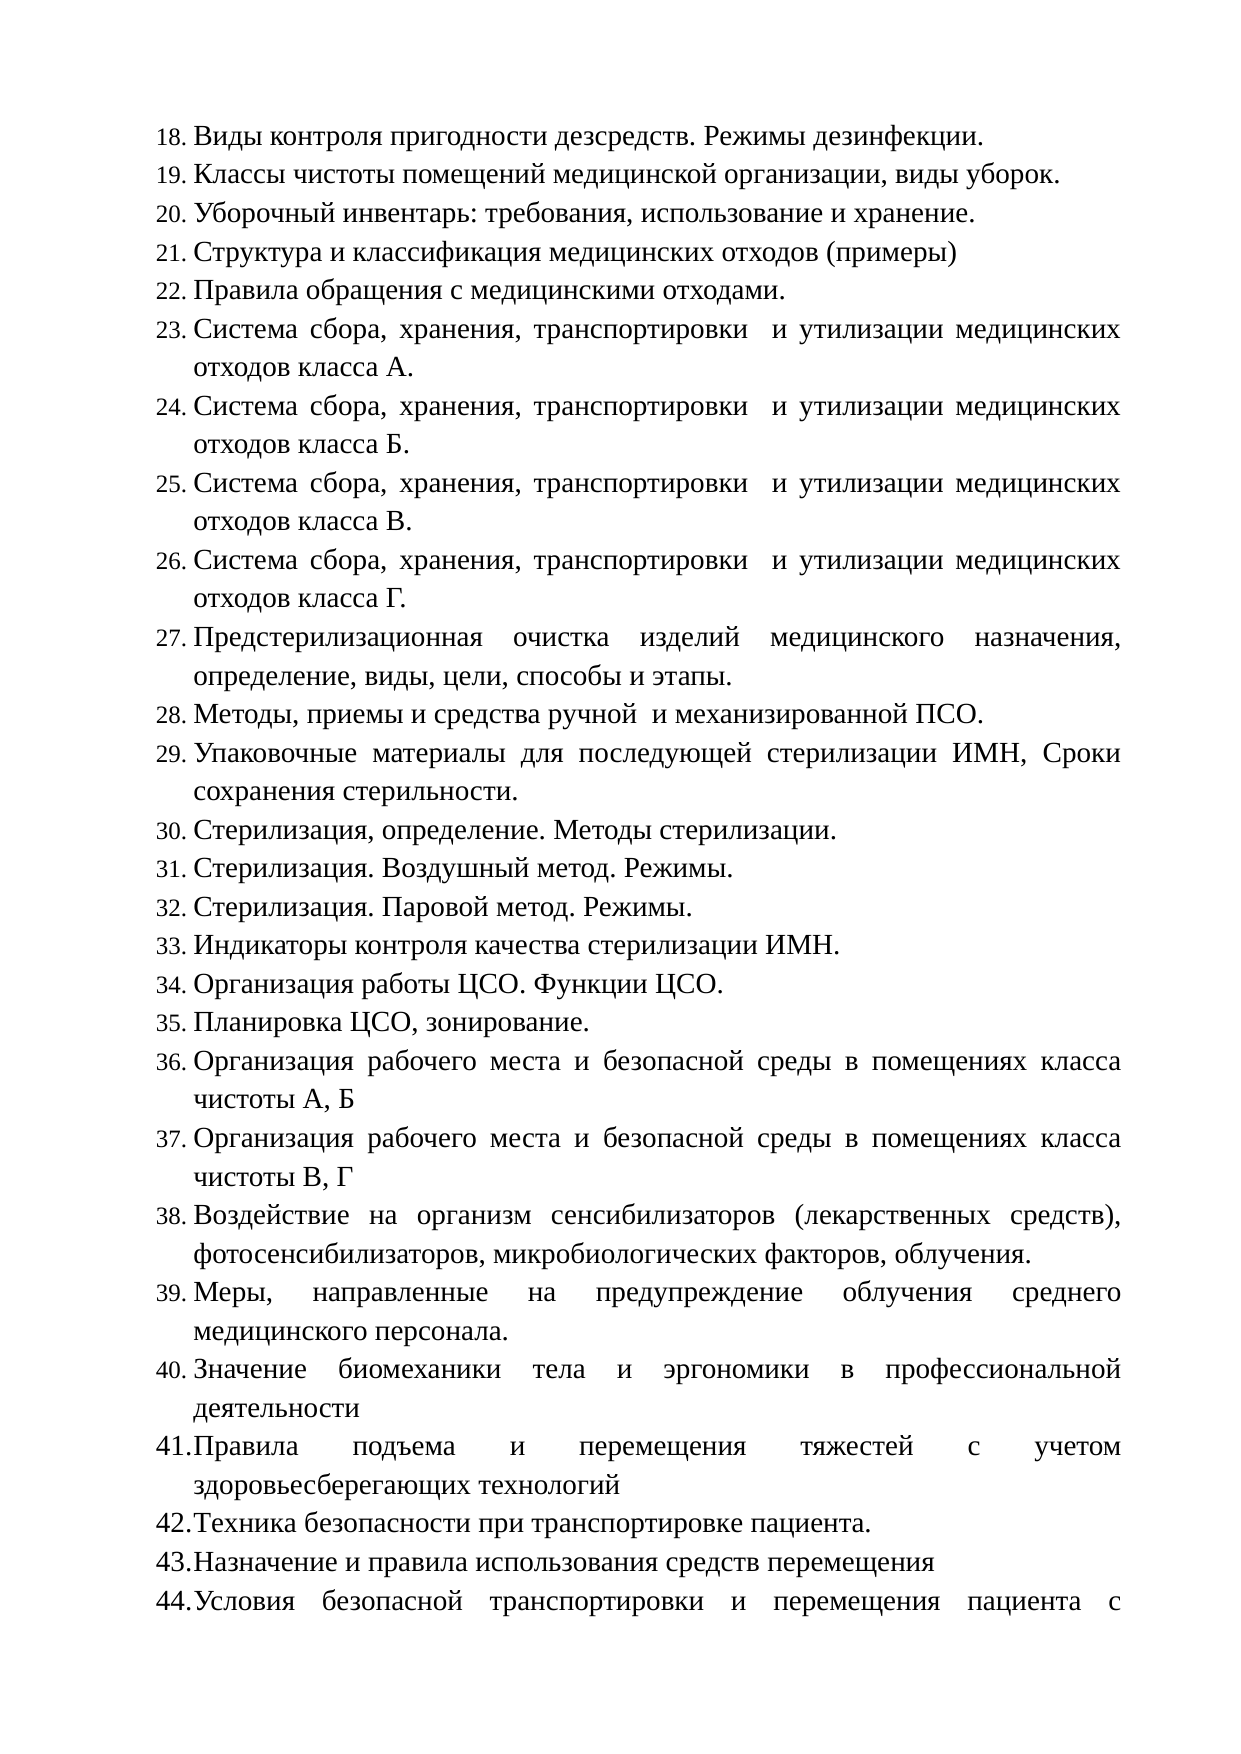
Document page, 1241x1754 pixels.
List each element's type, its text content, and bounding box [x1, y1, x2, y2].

list Планировка ЦСО, зонирование. [156, 1004, 1122, 1038]
list Уборочный инвентарь: требования, использование и хранение. [156, 195, 1122, 229]
list Техника безопасности при транспортировке пациента. [156, 1506, 1122, 1539]
list Правила обращения с медицинскими отходами. [156, 272, 1122, 306]
list Организация рабочего места и безопасной среды в помещениях класса чистоты А, Б [156, 1043, 1122, 1115]
list Виды контроля пригодности дезсредств. Режимы дезинфекции. [156, 118, 1122, 152]
list Значение биомеханики тела и эргономики в профессиональной деятельности [156, 1351, 1122, 1423]
list Система сбора, хранения, транспортировки и утилизации медицинских отходов класса В. [156, 465, 1122, 537]
list Правила подъема и перемещения тяжестей с учетом здоровьесберегающих технологий [156, 1428, 1122, 1501]
list Организация работы ЦСО. Функции ЦСО. [156, 966, 1122, 999]
list Система сбора, хранения, транспортировки и утилизации медицинских отходов класса А. [156, 311, 1122, 383]
list Классы чистоты помещений медицинской организации, виды уборок. [156, 157, 1122, 190]
list Назначение и правила использования средств перемещения [156, 1544, 1122, 1578]
list Предстерилизационная очистка изделий медицинского назначения, определение, виды, цели, способы и этапы. [156, 619, 1122, 691]
list Стерилизация. Воздушный метод. Режимы. [156, 850, 1122, 884]
list Стерилизация, определение. Методы стерилизации. [156, 812, 1122, 845]
list Система сбора, хранения, транспортировки и утилизации медицинских отходов класса Б. [156, 388, 1122, 460]
list Меры, направленные на предупреждение облучения среднего медицинского персонала. [156, 1274, 1122, 1346]
list Методы, приемы и средства ручной и механизированной ПСО. [156, 696, 1122, 730]
list Индикаторы контроля качества стерилизации ИМН. [156, 927, 1122, 961]
list Упаковочные материалы для последующей стерилизации ИМН, Сроки сохранения стерильности. [156, 735, 1122, 807]
list Стерилизация. Паровой метод. Режимы. [156, 889, 1122, 922]
list Воздействие на организм сенсибилизаторов (лекарственных средств), фотосенсибилизаторов, микробиологических факторов, облучения. [156, 1197, 1122, 1269]
list Организация рабочего места и безопасной среды в помещениях класса чистоты В, Г [156, 1120, 1122, 1192]
list Структура и классификация медицинских отходов (примеры) [156, 234, 1122, 267]
list Условия безопасной транспортировки и перемещения пациента с [156, 1583, 1122, 1616]
list Система сбора, хранения, транспортировки и утилизации медицинских отходов класса Г. [156, 542, 1122, 614]
